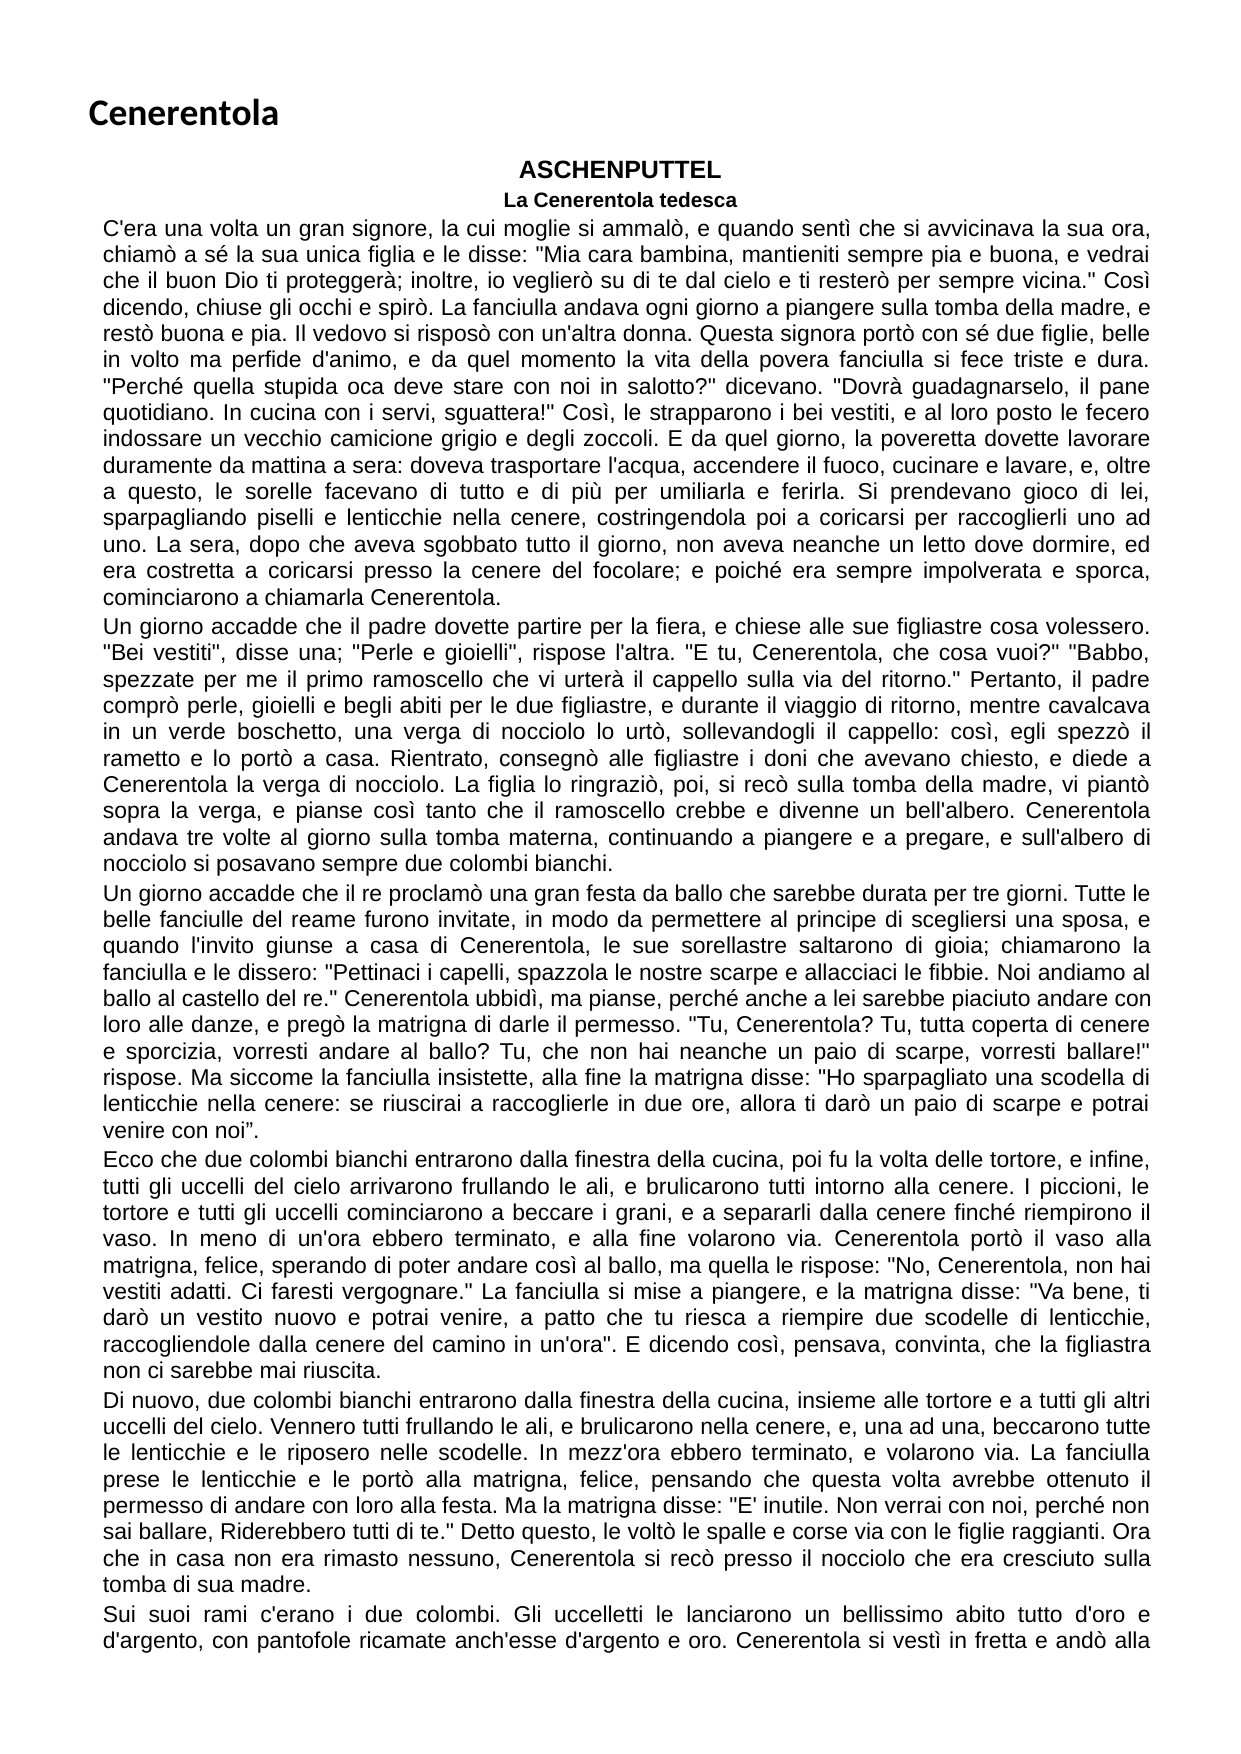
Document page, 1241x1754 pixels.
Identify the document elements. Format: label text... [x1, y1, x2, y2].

text C'era una volta un gran signore, la cui moglie si ammalò, e quando sentì che si avvicinava la sua ora, chiamò a sé la sua unica figlia e le disse: "Mia cara bambina, mantieniti sempre pia e buona, e vedrai che il buon Dio ti proteggerà; inoltre, io veglierò su di te dal cielo e ti resterò per sempre vicina." Così dicendo, chiuse gli occhi e spirò. La fanciulla andava ogni giorno a piangere sulla tomba della madre, e restò buona e pia. Il vedovo si risposò con un'altra donna. Questa signora portò con sé due figlie, belle in volto ma perfide d'animo, e da quel momento la vita della povera fanciulla si fece triste e dura. "Perché quella stupida oca deve stare con noi in salotto?" dicevano. "Dovrà guadagnarselo, il pane quotidiano. In cucina con i servi, sguattera!" Così, le strapparono i bei vestiti, e al loro posto le fecero indossare un vecchio camicione grigio e degli zoccoli. E da quel giorno, la poveretta dovette lavorare duramente da mattina a sera: doveva trasportare l'acqua, accendere il fuoco, cucinare e lavare, e, oltre a questo, le sorelle facevano di tutto e di più per umiliarla e ferirla. Si prendevano gioco di lei, sparpagliando piselli e lenticchie nella cenere, costringendola poi a coricarsi per raccoglierli uno ad uno. La sera, dopo che aveva sgobbato tutto il giorno, non aveva neanche un letto dove dormire, ed era costretta a coricarsi presso la cenere del focolare; e poiché era sempre impolverata e sporca, cominciarono a chiamarla Cenerentola. [103, 214, 1152, 610]
text Un giorno accadde che il padre dovette partire per la fiera, e chiese alle sue figliastre cosa volessero. "Bei vestiti", disse una; "Perle e gioielli", rispose l'altra. "E tu, Cenerentola, che cosa vuoi?" "Babbo, spezzate per me il primo ramoscello che vi urterà il cappello sulla via del ritorno." Pertanto, il padre comprò perle, gioielli e begli abiti per le due figliastre, e durante il viaggio di ritorno, mentre cavalcava in un verde boschetto, una verga di nocciolo lo urtò, sollevandogli il cappello: così, egli spezzò il rametto e lo portò a casa. Rientrato, consegnò alle figliastre i doni che avevano chiesto, e diede a Cenerentola la verga di nocciolo. La figlia lo ringraziò, poi, si recò sulla tomba della madre, vi piantò sopra la verga, e pianse così tanto che il ramoscello crebbe e divenne un bell'albero. Cenerentola andava tre volte al giorno sulla tomba materna, continuando a piangere e a pregare, e sull'albero di nocciolo si posavano sempre due colombi bianchi. [103, 613, 1152, 876]
text ASCHENPUTTEL [88, 156, 1152, 184]
text Ecco che due colombi bianchi entrarono dalla finestra della cucina, poi fu la volta delle tortore, e infine, tutti gli uccelli del cielo arrivarono frullando le ali, e brulicarono tutti intorno alla cenere. I piccioni, le tortore e tutti gli uccelli cominciarono a beccare i grani, e a separarli dalla cenere finché riempirono il vaso. In meno di un'ora ebbero terminato, e alla fine volarono via. Cenerentola portò il vaso alla matrigna, felice, sperando di poter andare così al ballo, ma quella le rispose: "No, Cenerentola, non hai vestiti adatti. Ci faresti vergognare." La fanciulla si mise a piangere, e la matrigna disse: "Va bene, ti darò un vestito nuovo e potrai venire, a patto che tu riesca a riempire due scodelle di lenticchie, raccogliendole dalla cenere del camino in un'ora". E dicendo così, pensava, convinta, che la figliastra non ci sarebbe mai riuscita. [103, 1146, 1152, 1383]
text Sui suoi rami c'erano i due colombi. Gli uccelletti le lanciarono un bellissimo abito tutto d'oro e d'argento, con pantofole ricamate anch'esse d'argento e oro. Cenerentola si vestì in fretta e andò alla [103, 1601, 1152, 1653]
text La Cenerentola tedesca [88, 187, 1152, 211]
text Di nuovo, due colombi bianchi entrarono dalla finestra della cucina, insieme alle tortore e a tutti gli altri uccelli del cielo. Vennero tutti frullando le ali, e brulicarono nella cenere, e, una ad una, beccarono tutte le lenticchie e le riposero nelle scodelle. In mezz'ora ebbero terminato, e volarono via. La fanciulla prese le lenticchie e le portò alla matrigna, felice, pensando che questa volta avrebbe ottenuto il permesso di andare con loro alla festa. Ma la matrigna disse: "E' inutile. Non verrai con noi, perché non sai ballare, Riderebbero tutti di te." Detto questo, le voltò le spalle e corse via con le figlie raggianti. Ora che in casa non era rimasto nessuno, Cenerentola si recò presso il nocciolo che era cresciuto sulla tomba di sua madre. [103, 1387, 1152, 1597]
text Un giorno accadde che il re proclamò una gran festa da ballo che sarebbe durata per tre giorni. Tutte le belle fanciulle del reame furono invitate, in modo da permettere al principe di scegliersi una sposa, e quando l'invito giunse a casa di Cenerentola, le sue sorellastre saltarono di gioia; chiamarono la fanciulla e le dissero: "Pettinaci i capelli, spazzola le nostre scarpe e allacciaci le fibbie. Noi andiamo al ballo al castello del re." Cenerentola ubbidì, ma pianse, perché anche a lei sarebbe piaciuto andare con loro alle danze, e pregò la matrigna di darle il permesso. "Tu, Cenerentola? Tu, tutta coperta di cenere e sporcizia, vorresti andare al ballo? Tu, che non hai neanche un paio di scarpe, vorresti ballare!" rispose. Ma siccome la fanciulla insistette, alla fine la matrigna disse: "Ho sparpagliato una scodella di lenticchie nella cenere: se riuscirai a raccoglierle in due ore, allora ti darò un paio di scarpe e potrai venire con noi”. [103, 879, 1152, 1143]
text Cenerentola [88, 88, 1152, 134]
